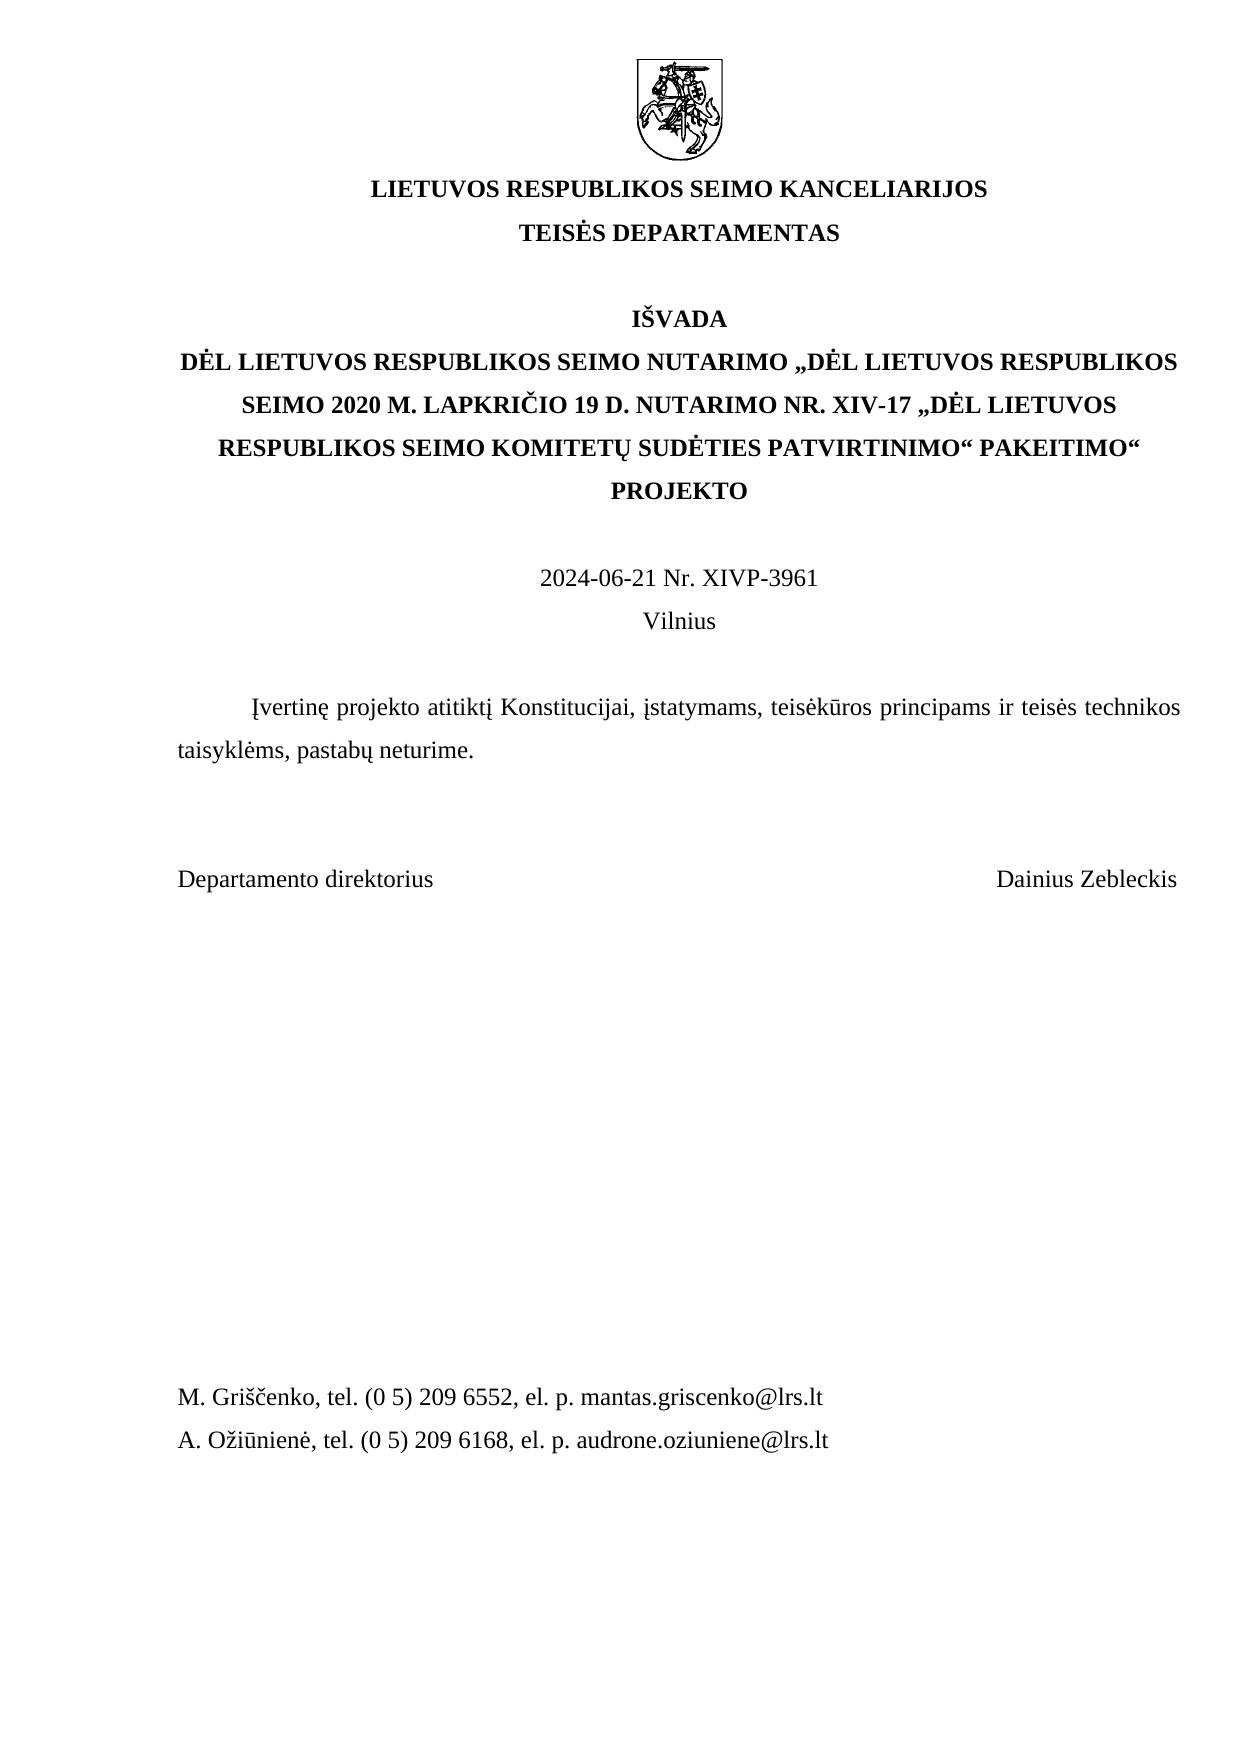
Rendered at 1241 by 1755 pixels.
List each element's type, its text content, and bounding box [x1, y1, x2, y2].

text Vilnius [177, 606, 1181, 634]
text LIETUVOS RESPUBLIKOS SEIMO KANCELIARIJOS [177, 174, 1181, 203]
text M. Griščenko, tel. (0 5) 209 6552, el. p. mantas.griscenko@lrs.lt [177, 1382, 1181, 1411]
text IŠVADA [177, 304, 1181, 333]
text Departamento direktorius Dainius Zebleckis [177, 864, 1181, 893]
subtitle TEISĖS DEPARTAMENTAS [177, 218, 1181, 246]
text DĖL LIETUVOS RESPUBLIKOS SEIMO NUTARIMO „DĖL LIETUVOS RESPUBLIKOS SEIMO 2020 M. LAPKRIČIO 19 D. NUTARIMO NR. XIV-17 „DĖL LIETUVOS RESPUBLIKOS SEIMO KOMITETŲ SUDĖTIES PATVIRTINIMO“ PAKEITIMO“ PROJEKTO [177, 347, 1181, 505]
text Įvertinę projekto atitiktį Konstitucijai, įstatymams, teisėkūros principams ir teisės technikos taisyklėms, pastabų neturime. [177, 692, 1181, 764]
text A. Ožiūnienė, tel. (0 5) 209 6168, el. p. audrone.oziuniene@lrs.lt [177, 1425, 1181, 1454]
text 2024-06-21 Nr. XIVP-3961 [177, 563, 1181, 591]
